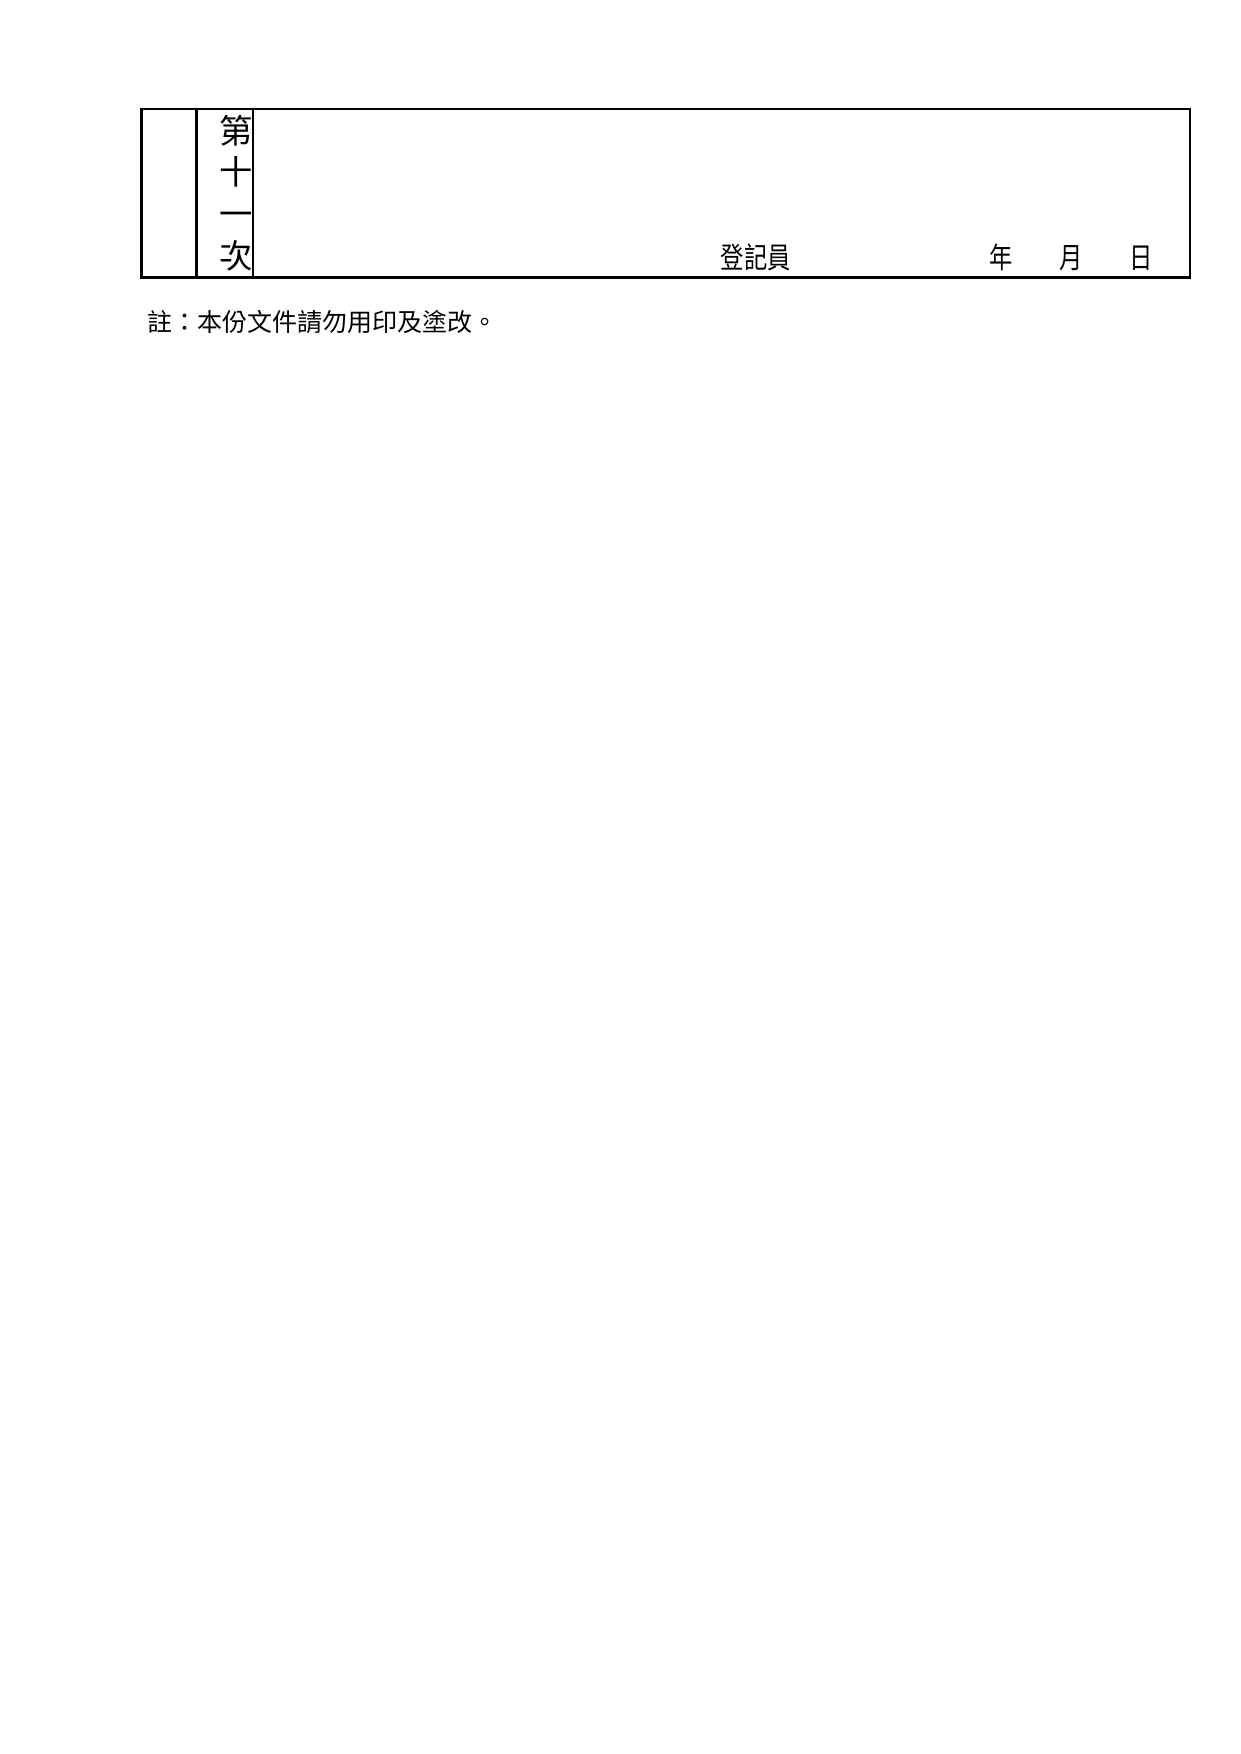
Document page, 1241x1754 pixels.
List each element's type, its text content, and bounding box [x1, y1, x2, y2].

text 註：本份文件請勿用印及塗改。 [148, 279, 1181, 341]
table_header [143, 110, 195, 276]
table_cell 登記員 年 月 日 [254, 110, 1189, 276]
table_cell 第十一次 [198, 110, 252, 276]
